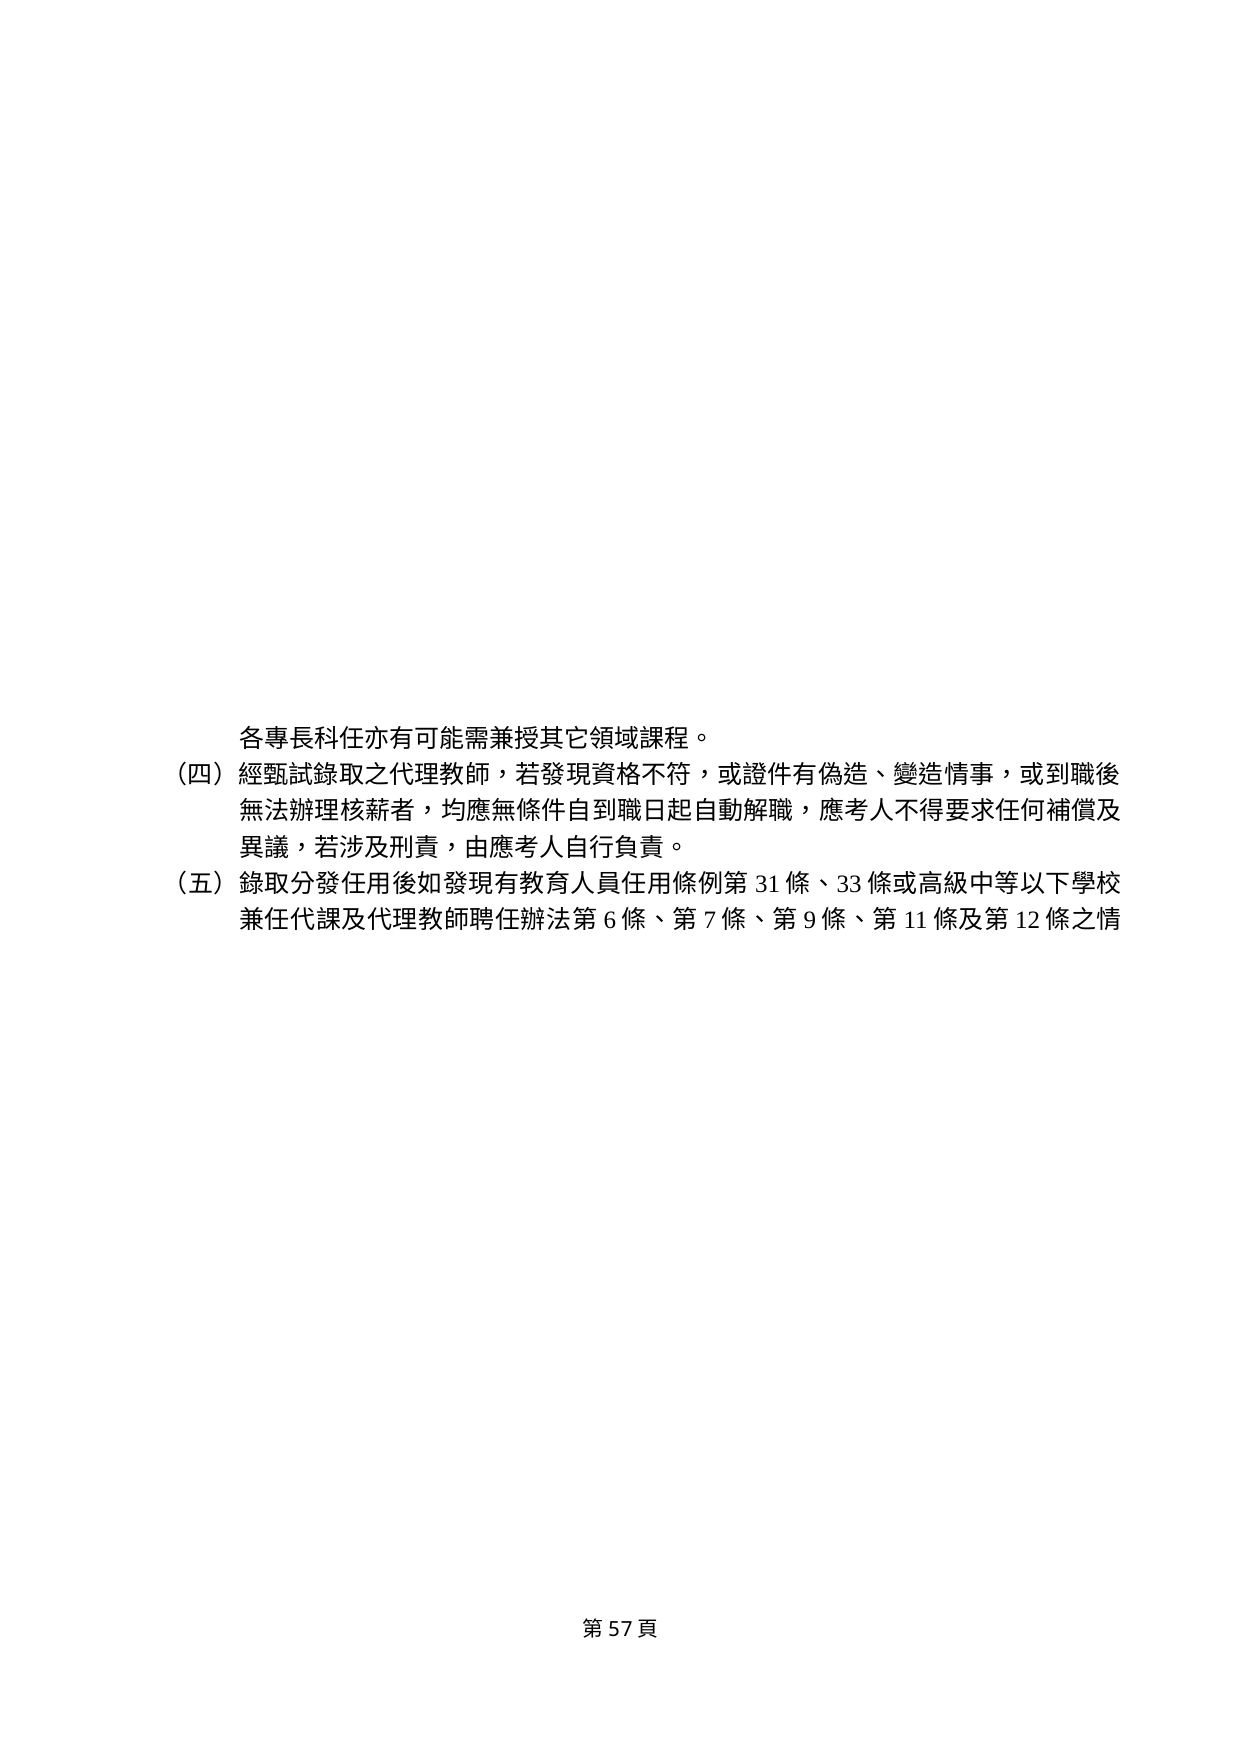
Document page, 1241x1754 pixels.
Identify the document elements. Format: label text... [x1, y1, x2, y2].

text （四）經甄試錄取之代理教師，若發現資格不符，或證件有偽造、變造情事，或到職後無法辦理核薪者，均應無條件自到職日起自動解職，應考人不得要求任何補償及異議，若涉及刑責，由應考人自行負責。 [162, 754, 1122, 863]
text （五）錄取分發任用後如發現有教育人員任用條例第31條、33條或高級中等以下學校兼任代課及代理教師聘任辦法第6條、第7條、第9條、第11條及第12條之情 [162, 863, 1122, 936]
text 各專長科任亦有可能需兼授其它領域課程。 [162, 718, 1122, 754]
